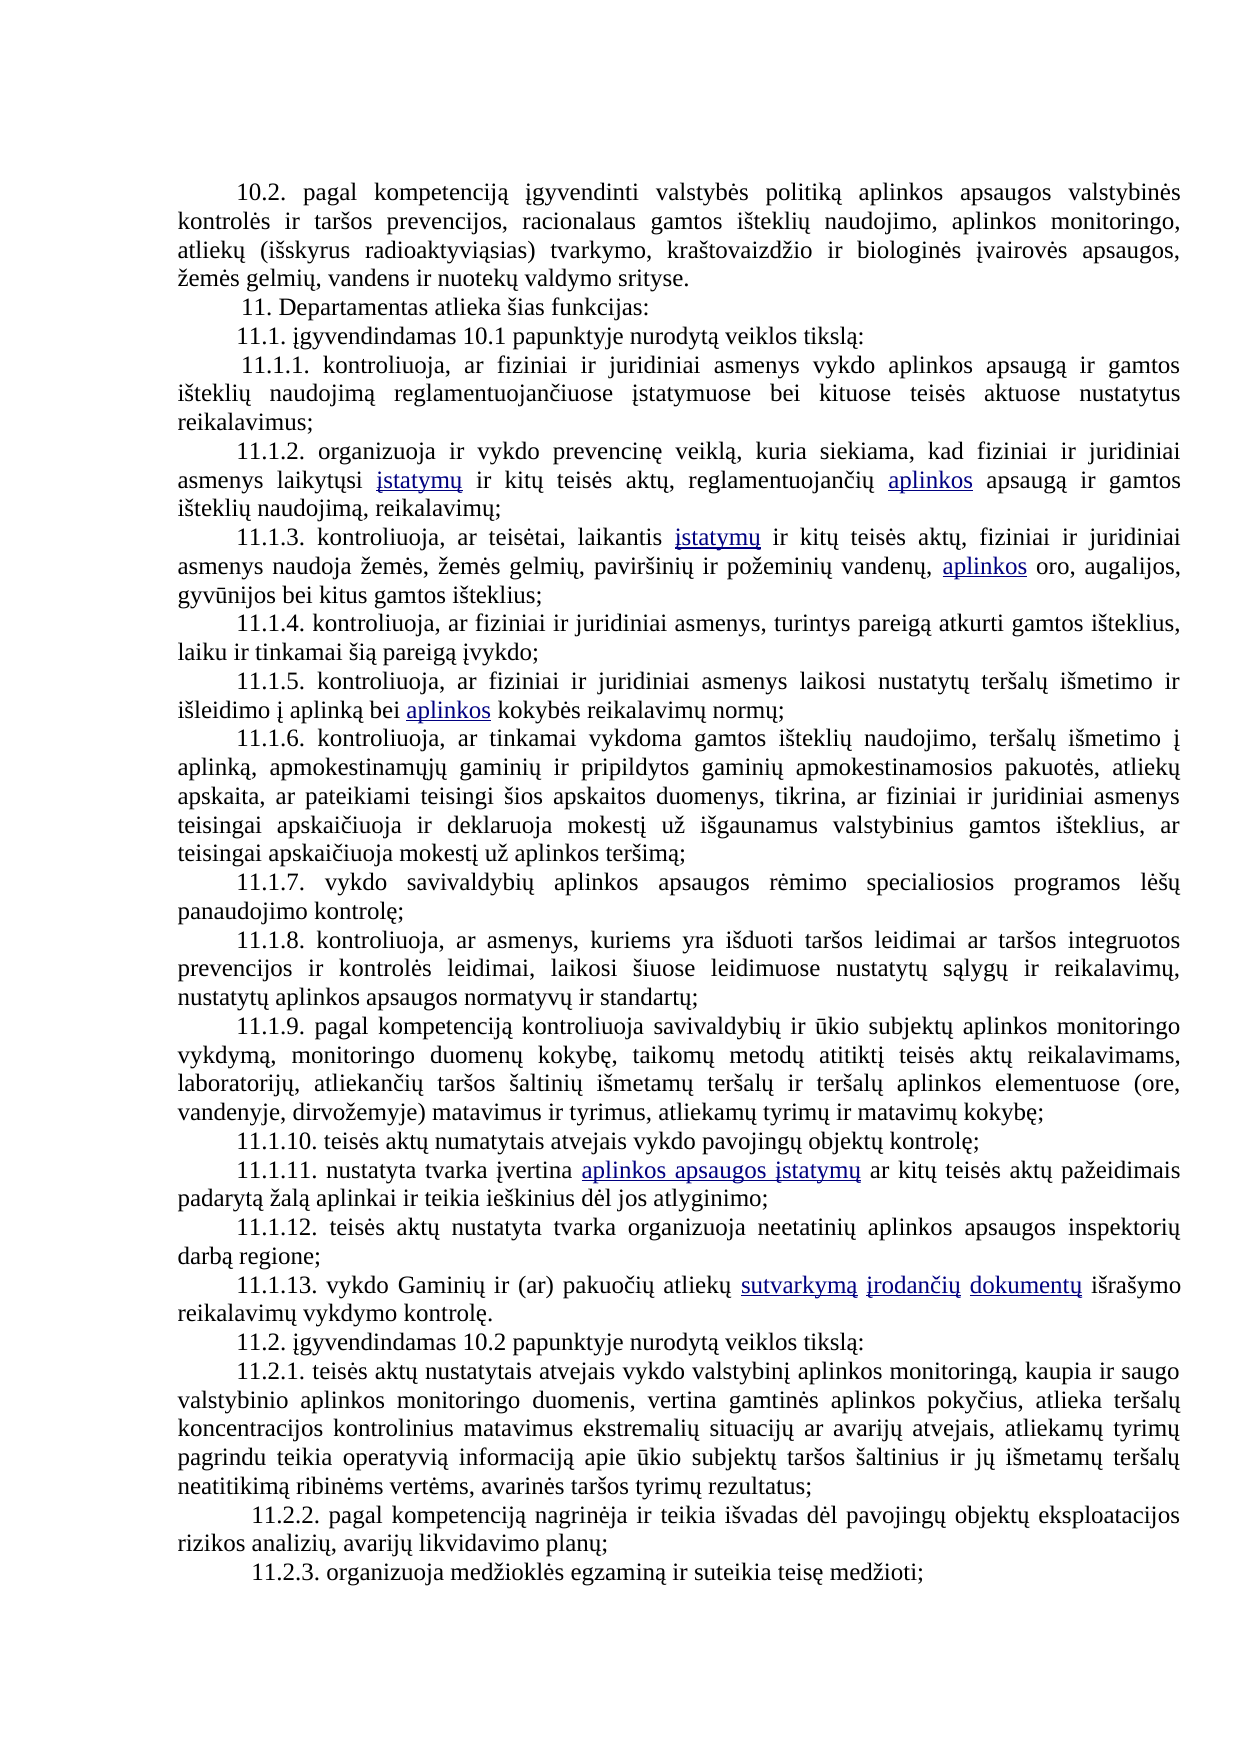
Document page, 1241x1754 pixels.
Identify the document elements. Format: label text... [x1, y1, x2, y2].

text 11.1.1. kontroliuoja, ar fiziniai ir juridiniai asmenys vykdo aplinkos apsaugą ir gamtos išteklių naudojimą reglamentuojančiuose įstatymuose bei kituose teisės aktuose nustatytus reikalavimus; [177, 350, 1181, 436]
text 11.1.6. kontroliuoja, ar tinkamai vykdoma gamtos išteklių naudojimo, teršalų išmetimo į aplinką, apmokestinamųjų gaminių ir pripildytos gaminių apmokestinamosios pakuotės, atliekų apskaita, ar pateikiami teisingi šios apskaitos duomenys, tikrina, ar fiziniai ir juridiniai asmenys teisingai apskaičiuoja ir deklaruoja mokestį už išgaunamus valstybinius gamtos išteklius, ar teisingai apskaičiuoja mokestį už aplinkos teršimą; [177, 723, 1181, 867]
text 11.2.3. organizuoja medžioklės egzaminą ir suteikia teisę medžioti; [177, 1557, 1181, 1586]
text 11.1.7. vykdo savivaldybių aplinkos apsaugos rėmimo specialiosios programos lėšų panaudojimo kontrolę; [177, 867, 1181, 925]
text 11.2. įgyvendindamas 10.2 papunktyje nurodytą veiklos tikslą: [177, 1327, 1181, 1356]
text 11. Departamentas atlieka šias funkcijas: [177, 292, 1181, 321]
text 10.2. pagal kompetenciją įgyvendinti valstybės politiką aplinkos apsaugos valstybinės kontrolės ir taršos prevencijos, racionalaus gamtos išteklių naudojimo, aplinkos monitoringo, atliekų (išskyrus radioaktyviąsias) tvarkymo, kraštovaizdžio ir biologinės įvairovės apsaugos, žemės gelmių, vandens ir nuotekų valdymo srityse. [177, 177, 1181, 292]
text 11.1.13. vykdo Gaminių ir (ar) pakuočių atliekų sutvarkymą įrodančių dokumentų išrašymo reikalavimų vykdymo kontrolę. [177, 1270, 1181, 1327]
text 11.1.8. kontroliuoja, ar asmenys, kuriems yra išduoti taršos leidimai ar taršos integruotos prevencijos ir kontrolės leidimai, laikosi šiuose leidimuose nustatytų sąlygų ir reikalavimų, nustatytų aplinkos apsaugos normatyvų ir standartų; [177, 925, 1181, 1011]
text 11.1.2. organizuoja ir vykdo prevencinę veiklą, kuria siekiama, kad fiziniai ir juridiniai asmenys laikytųsi įstatymų ir kitų teisės aktų, reglamentuojančių aplinkos apsaugą ir gamtos išteklių naudojimą, reikalavimų; [177, 436, 1181, 522]
text 11.1.3. kontroliuoja, ar teisėtai, laikantis įstatymų ir kitų teisės aktų, fiziniai ir juridiniai asmenys naudoja žemės, žemės gelmių, paviršinių ir požeminių vandenų, aplinkos oro, augalijos, gyvūnijos bei kitus gamtos išteklius; [177, 522, 1181, 608]
text 11.1.9. pagal kompetenciją kontroliuoja savivaldybių ir ūkio subjektų aplinkos monitoringo vykdymą, monitoringo duomenų kokybę, taikomų metodų atitiktį teisės aktų reikalavimams, laboratorijų, atliekančių taršos šaltinių išmetamų teršalų ir teršalų aplinkos elementuose (ore, vandenyje, dirvožemyje) matavimus ir tyrimus, atliekamų tyrimų ir matavimų kokybę; [177, 1011, 1181, 1126]
text 11.1. įgyvendindamas 10.1 papunktyje nurodytą veiklos tikslą: [177, 321, 1181, 350]
text 11.1.11. nustatyta tvarka įvertina aplinkos apsaugos įstatymų ar kitų teisės aktų pažeidimais padarytą žalą aplinkai ir teikia ieškinius dėl jos atlyginimo; [177, 1155, 1181, 1212]
text 11.1.5. kontroliuoja, ar fiziniai ir juridiniai asmenys laikosi nustatytų teršalų išmetimo ir išleidimo į aplinką bei aplinkos kokybės reikalavimų normų; [177, 666, 1181, 723]
text 11.1.4. kontroliuoja, ar fiziniai ir juridiniai asmenys, turintys pareigą atkurti gamtos išteklius, laiku ir tinkamai šią pareigą įvykdo; [177, 608, 1181, 666]
text 11.1.10. teisės aktų numatytais atvejais vykdo pavojingų objektų kontrolę; [177, 1126, 1181, 1155]
text 11.1.12. teisės aktų nustatyta tvarka organizuoja neetatinių aplinkos apsaugos inspektorių darbą regione; [177, 1212, 1181, 1270]
text 11.2.2. pagal kompetenciją nagrinėja ir teikia išvadas dėl pavojingų objektų eksploatacijos rizikos analizių, avarijų likvidavimo planų; [177, 1500, 1181, 1557]
text 11.2.1. teisės aktų nustatytais atvejais vykdo valstybinį aplinkos monitoringą, kaupia ir saugo valstybinio aplinkos monitoringo duomenis, vertina gamtinės aplinkos pokyčius, atlieka teršalų koncentracijos kontrolinius matavimus ekstremalių situacijų ar avarijų atvejais, atliekamų tyrimų pagrindu teikia operatyvią informaciją apie ūkio subjektų taršos šaltinius ir jų išmetamų teršalų neatitikimą ribinėms vertėms, avarinės taršos tyrimų rezultatus; [177, 1356, 1181, 1500]
